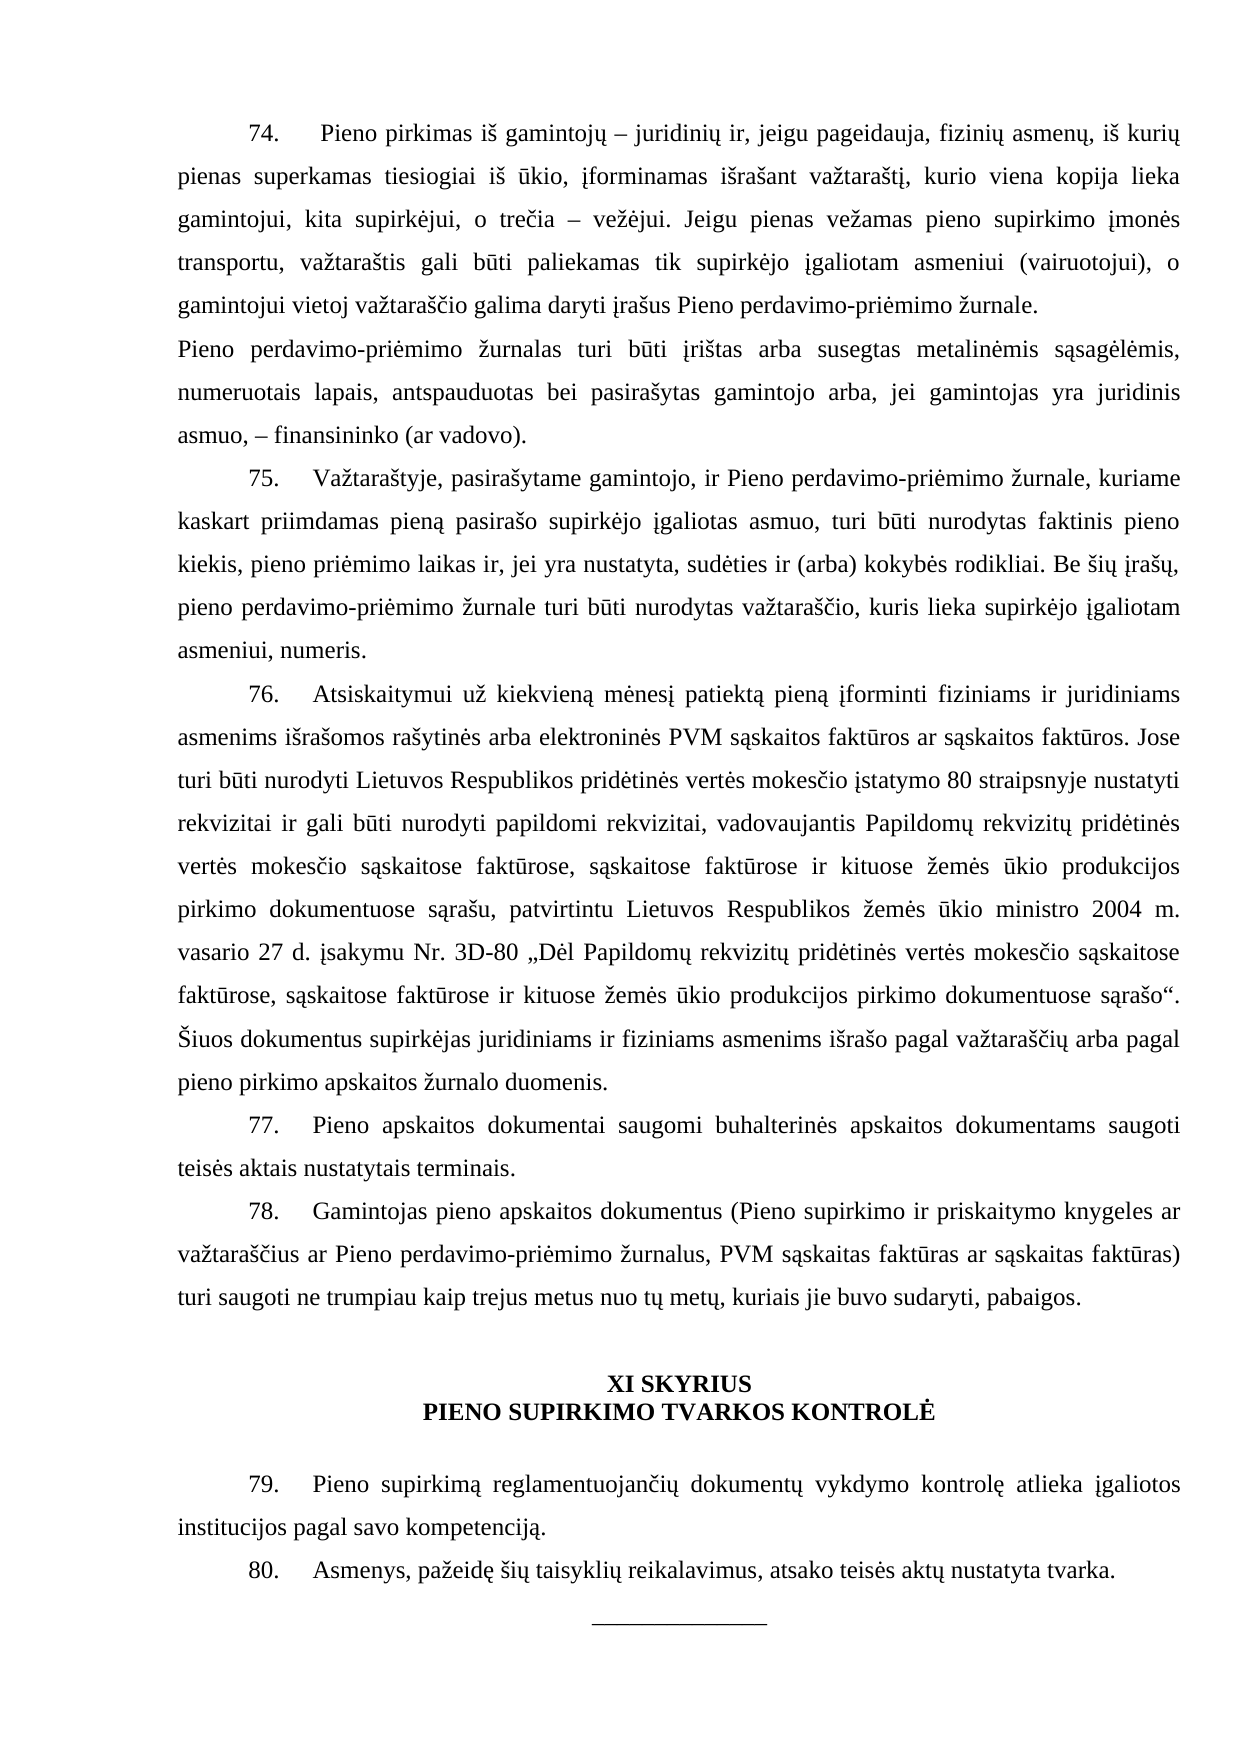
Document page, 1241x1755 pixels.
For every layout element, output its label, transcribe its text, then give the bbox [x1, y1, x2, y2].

text XI SKYRIUS [177, 1369, 1181, 1397]
text PIENO SUPIRKIMO TVARKOS KONTROLĖ [177, 1397, 1181, 1426]
text 76. Atsiskaitymui už kiekvieną mėnesį patiektą pieną įforminti fiziniams ir juridiniams asmenims išrašomos rašytinės arba elektroninės PVM sąskaitos faktūros ar sąskaitos faktūros. Jose turi būti nurodyti Lietuvos Respublikos pridėtinės vertės mokesčio įstatymo 80 straipsnyje nustatyti rekvizitai ir gali būti nurodyti papildomi rekvizitai, vadovaujantis Papildomų rekvizitų pridėtinės vertės mokesčio sąskaitose faktūrose, sąskaitose faktūrose ir kituose žemės ūkio produkcijos pirkimo dokumentuose sąrašu, patvirtintu Lietuvos Respublikos žemės ūkio ministro 2004 m. vasario 27 d. įsakymu Nr. 3D-80 „Dėl Papildomų rekvizitų pridėtinės vertės mokesčio sąskaitose faktūrose, sąskaitose faktūrose ir kituose žemės ūkio produkcijos pirkimo dokumentuose sąrašo“. Šiuos dokumentus supirkėjas juridiniams ir fiziniams asmenims išrašo pagal važtaraščių arba pagal pieno pirkimo apskaitos žurnalo duomenis. [177, 679, 1181, 1096]
text Pieno perdavimo-priėmimo žurnalas turi būti įrištas arba susegtas metalinėmis sąsagėlėmis, numeruotais lapais, antspauduotas bei pasirašytas gamintojo arba, jei gamintojas yra juridinis asmuo, – finansininko (ar vadovo). [177, 334, 1181, 449]
text 79. Pieno supirkimą reglamentuojančių dokumentų vykdymo kontrolę atlieka įgaliotos institucijos pagal savo kompetenciją. [177, 1469, 1181, 1541]
text 80. Asmenys, pažeidę šių taisyklių reikalavimus, atsako teisės aktų nustatyta tvarka. [177, 1556, 1181, 1584]
text ______________ [177, 1599, 1181, 1627]
text 75. Važtaraštyje, pasirašytame gamintojo, ir Pieno perdavimo-priėmimo žurnale, kuriame kaskart priimdamas pieną pasirašo supirkėjo įgaliotas asmuo, turi būti nurodytas faktinis pieno kiekis, pieno priėmimo laikas ir, jei yra nustatyta, sudėties ir (arba) kokybės rodikliai. Be šių įrašų, pieno perdavimo-priėmimo žurnale turi būti nurodytas važtaraščio, kuris lieka supirkėjo įgaliotam asmeniui, numeris. [177, 463, 1181, 664]
text 78. Gamintojas pieno apskaitos dokumentus (Pieno supirkimo ir priskaitymo knygeles ar važtaraščius ar Pieno perdavimo-priėmimo žurnalus, PVM sąskaitas faktūras ar sąskaitas faktūras) turi saugoti ne trumpiau kaip trejus metus nuo tų metų, kuriais jie buvo sudaryti, pabaigos. [177, 1196, 1181, 1311]
text 74. Pieno pirkimas iš gamintojų – juridinių ir, jeigu pageidauja, fizinių asmenų, iš kurių pienas superkamas tiesiogiai iš ūkio, įforminamas išrašant važtaraštį, kurio viena kopija lieka gamintojui, kita supirkėjui, o trečia – vežėjui. Jeigu pienas vežamas pieno supirkimo įmonės transportu, važtaraštis gali būti paliekamas tik supirkėjo įgaliotam asmeniui (vairuotojui), o gamintojui vietoj važtaraščio galima daryti įrašus Pieno perdavimo-priėmimo žurnale. [177, 118, 1181, 319]
text 77. Pieno apskaitos dokumentai saugomi buhalterinės apskaitos dokumentams saugoti teisės aktais nustatytais terminais. [177, 1110, 1181, 1182]
